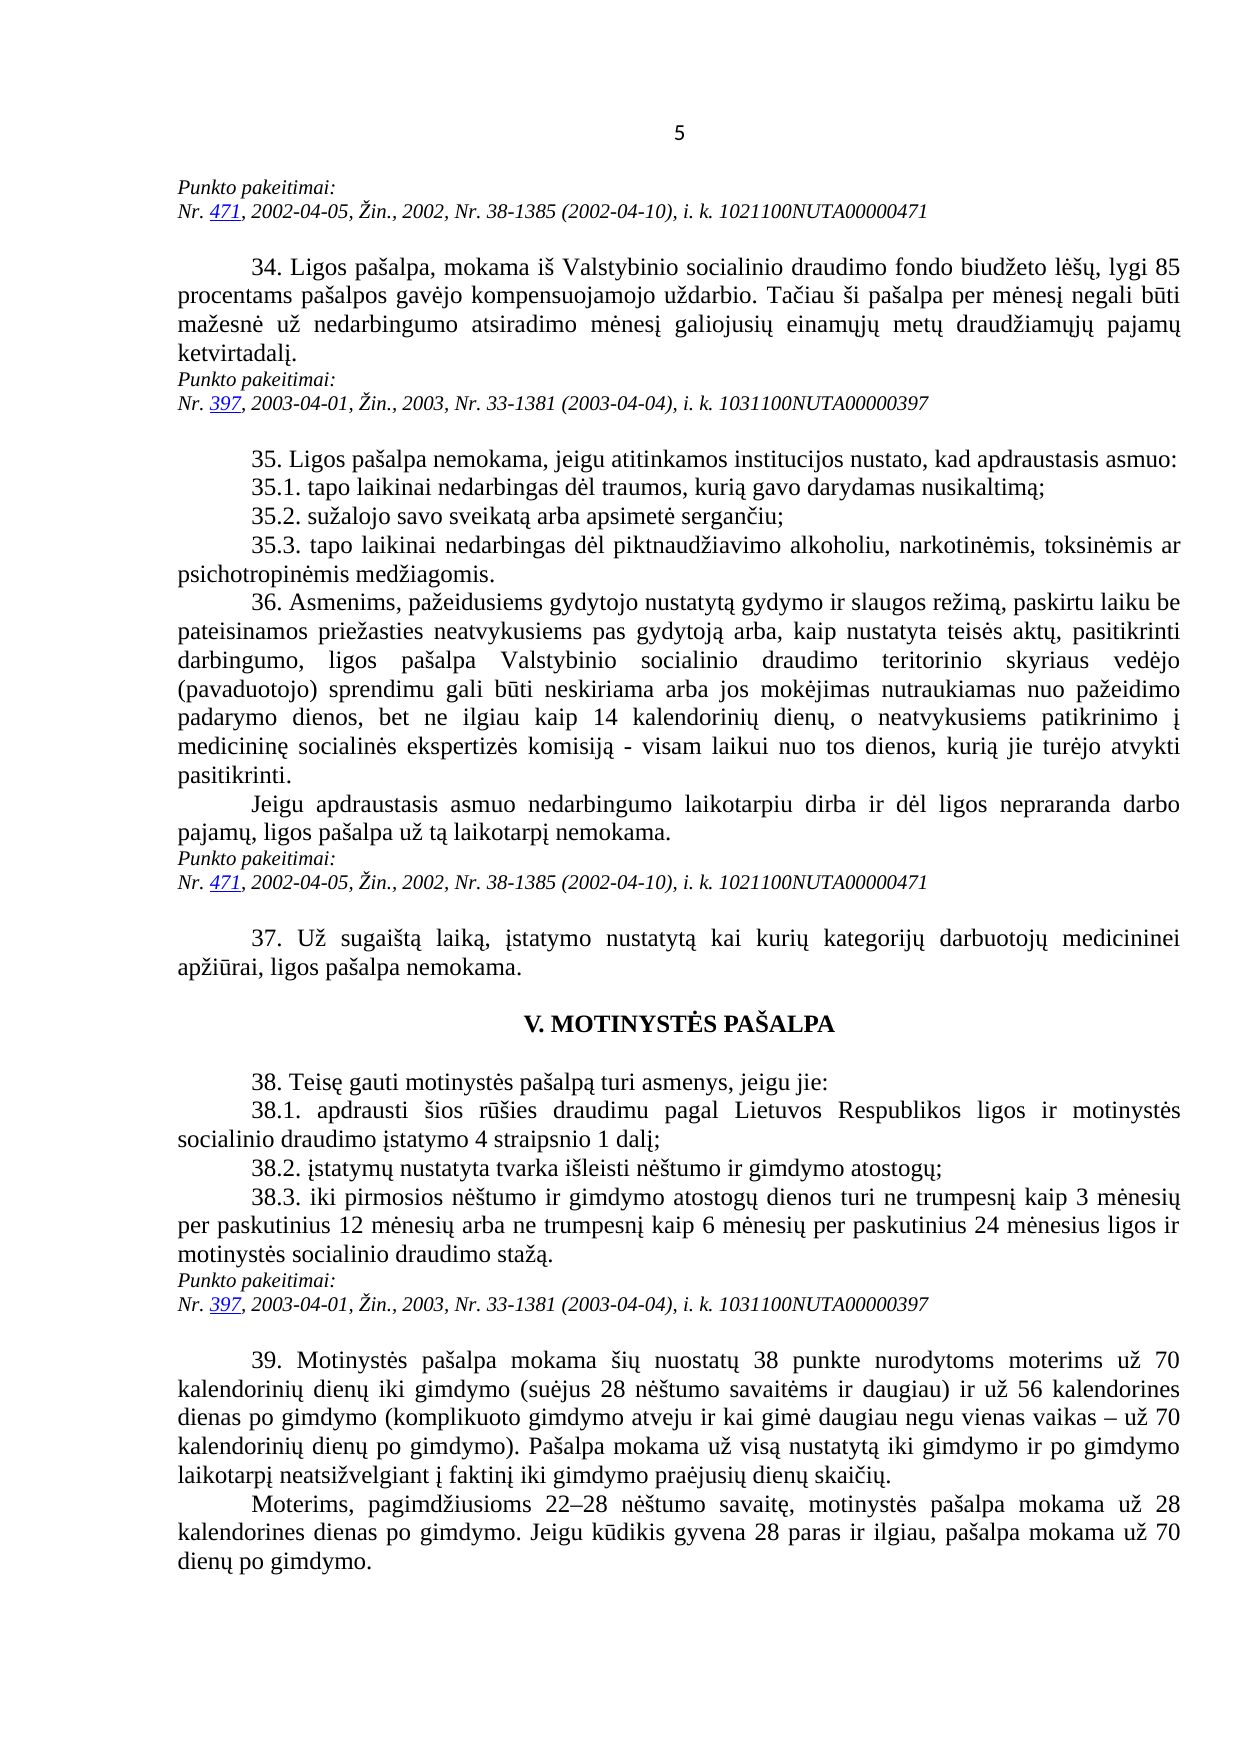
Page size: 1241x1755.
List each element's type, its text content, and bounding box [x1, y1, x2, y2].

text 35.1. tapo laikinai nedarbingas dėl traumos, kurią gavo darydamas nusikaltimą; [177, 472, 1181, 501]
text 37. Už sugaištą laiką, įstatymo nustatytą kai kurių kategorijų darbuotojų medicininei apžiūrai, ligos pašalpa nemokama. [177, 923, 1181, 981]
text 38.1. apdrausti šios rūšies draudimu pagal Lietuvos Respublikos ligos ir motinystės socialinio draudimo įstatymo 4 straipsnio 1 dalį; [177, 1096, 1181, 1153]
text 38. Teisę gauti motinystės pašalpą turi asmenys, jeigu jie: [177, 1067, 1181, 1096]
text Nr. 397, 2003-04-01, Žin., 2003, Nr. 33-1381 (2003-04-04), i. k. 1031100NUTA00000397 [177, 391, 1181, 415]
text 38.3. iki pirmosios nėštumo ir gimdymo atostogų dienos turi ne trumpesnį kaip 3 mėnesių per paskutinius 12 mėnesių arba ne trumpesnį kaip 6 mėnesių per paskutinius 24 mėnesius ligos ir motinystės socialinio draudimo stažą. [177, 1182, 1181, 1268]
text Punkto pakeitimai: [177, 846, 1181, 870]
text 36. Asmenims, pažeidusiems gydytojo nustatytą gydymo ir slaugos režimą, paskirtu laiku be pateisinamos priežasties neatvykusiems pas gydytoją arba, kaip nustatyta teisės aktų, pasitikrinti darbingumo, ligos pašalpa Valstybinio socialinio draudimo teritorinio skyriaus vedėjo (pavaduotojo) sprendimu gali būti neskiriama arba jos mokėjimas nutraukiamas nuo pažeidimo padarymo dienos, bet ne ilgiau kaip 14 kalendorinių dienų, o neatvykusiems patikrinimo į medicininę socialinės ekspertizės komisiją - visam laikui nuo tos dienos, kurią jie turėjo atvykti pasitikrinti. [177, 587, 1181, 789]
text 35.2. sužalojo savo sveikatą arba apsimetė sergančiu; [177, 501, 1181, 530]
text Nr. 471, 2002-04-05, Žin., 2002, Nr. 38-1385 (2002-04-10), i. k. 1021100NUTA00000471 [177, 870, 1181, 894]
text Nr. 397, 2003-04-01, Žin., 2003, Nr. 33-1381 (2003-04-04), i. k. 1031100NUTA00000397 [177, 1292, 1181, 1316]
text 34. Ligos pašalpa, mokama iš Valstybinio socialinio draudimo fondo biudžeto lėšų, lygi 85 procentams pašalpos gavėjo kompensuojamojo uždarbio. Tačiau ši pašalpa per mėnesį negali būti mažesnė už nedarbingumo atsiradimo mėnesį galiojusių einamųjų metų draudžiamųjų pajamų ketvirtadalį. [177, 252, 1181, 367]
text Moterims, pagimdžiusioms 22–28 nėštumo savaitę, motinystės pašalpa mokama už 28 kalendorines dienas po gimdymo. Jeigu kūdikis gyvena 28 paras ir ilgiau, pašalpa mokama už 70 dienų po gimdymo. [177, 1489, 1181, 1575]
text Punkto pakeitimai: [177, 367, 1181, 391]
text 35.3. tapo laikinai nedarbingas dėl piktnaudžiavimo alkoholiu, narkotinėmis, toksinėmis ar psichotropinėmis medžiagomis. [177, 530, 1181, 587]
text 39. Motinystės pašalpa mokama šių nuostatų 38 punkte nurodytoms moterims už 70 kalendorinių dienų iki gimdymo (suėjus 28 nėštumo savaitėms ir daugiau) ir už 56 kalendorines dienas po gimdymo (komplikuoto gimdymo atveju ir kai gimė daugiau negu vienas vaikas – už 70 kalendorinių dienų po gimdymo). Pašalpa mokama už visą nustatytą iki gimdymo ir po gimdymo laikotarpį neatsižvelgiant į faktinį iki gimdymo praėjusių dienų skaičių. [177, 1345, 1181, 1489]
text Punkto pakeitimai: [177, 1268, 1181, 1292]
text 35. Ligos pašalpa nemokama, jeigu atitinkamos institucijos nustato, kad apdraustasis asmuo: [177, 444, 1181, 472]
text 38.2. įstatymų nustatyta tvarka išleisti nėštumo ir gimdymo atostogų; [177, 1153, 1181, 1182]
text Nr. 471, 2002-04-05, Žin., 2002, Nr. 38-1385 (2002-04-10), i. k. 1021100NUTA00000471 [177, 199, 1181, 223]
text Punkto pakeitimai: [177, 175, 1181, 199]
text V. MOTINYSTĖS PAŠALPA [177, 1009, 1181, 1038]
text Jeigu apdraustasis asmuo nedarbingumo laikotarpiu dirba ir dėl ligos nepraranda darbo pajamų, ligos pašalpa už tą laikotarpį nemokama. [177, 789, 1181, 846]
